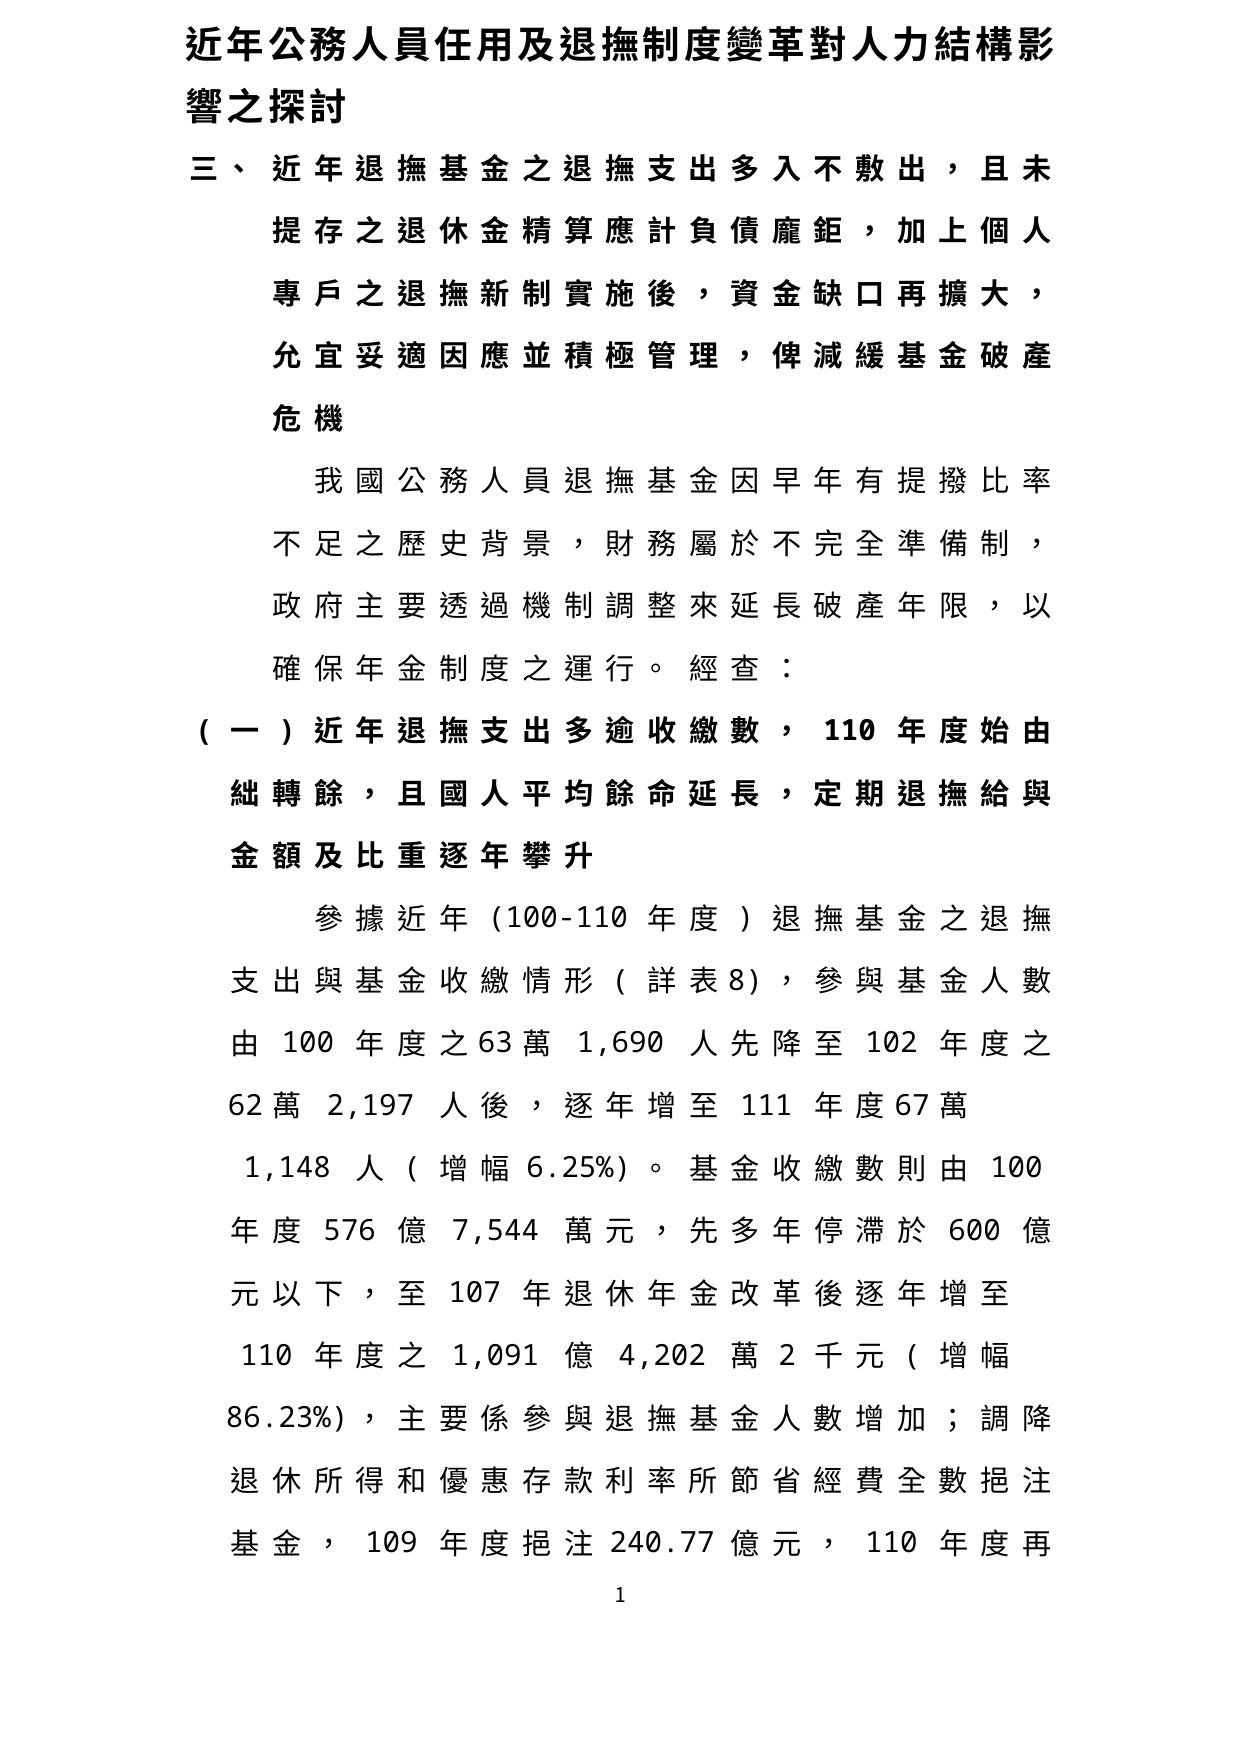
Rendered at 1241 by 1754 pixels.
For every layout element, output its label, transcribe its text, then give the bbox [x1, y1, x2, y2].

text 我國公務人員退撫基金因早年有提撥比率不足之歷史背景，財務屬於不完全準備制，政府主要透過機制調整來延長破產年限，以確保年金制度之運行。經查： [233, 437, 1058, 687]
text 參據近年(100-110年度)退撫基金之退撫支出與基金收繳情形(詳表8)，參與基金人數由100年度之63萬1,690人先降至102年度之62萬2,197人後，逐年增至111年度67萬1,148人(增幅6.25%)。基金收繳數則由100年度576億7,544萬元，先多年停滯於600億元以下，至107年退休年金改革後逐年增至110年度之1,091億4,202萬2千元(增幅86.23%)，主要係參與退撫基金人數增加；調降退休所得和優惠存款利率所節省經費全數挹注基金，109年度挹注240.77億元，110年度再 [208, 875, 1058, 1562]
text 三、近年退撫基金之退撫支出多入不敷出，且未提存之退休金精算應計負債龐鉅，加上個人專戶之退撫新制實施後，資金缺口再擴大，允宜妥適因應並積極管理，俾減緩基金破產危機 [183, 125, 1058, 437]
text 近年公務人員任用及退撫制度變革對人力結構影響之探討 [183, 0, 1058, 125]
text (一)近年退撫支出多逾收繳數，110年度始由絀轉餘，且國人平均餘命延長，定期退撫給與金額及比重逐年攀升 [183, 687, 1058, 875]
